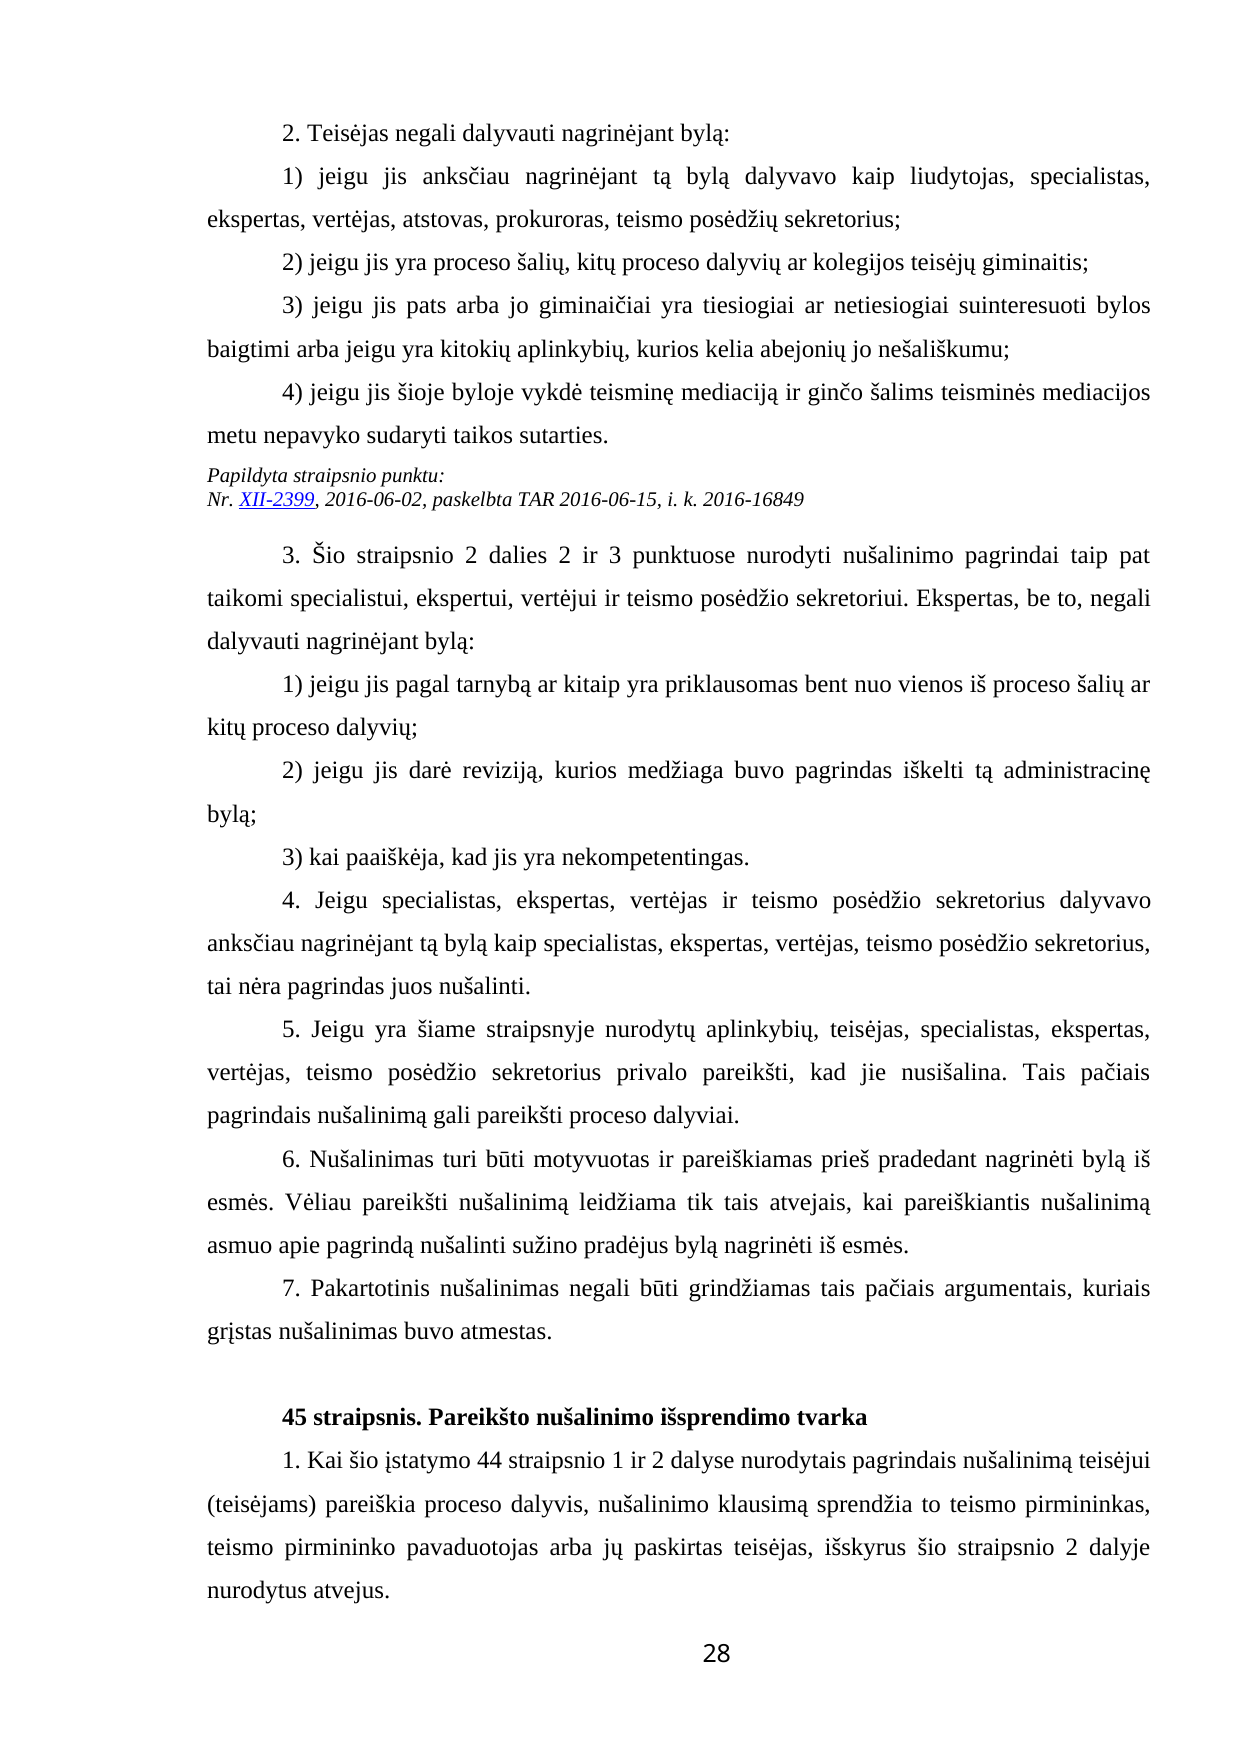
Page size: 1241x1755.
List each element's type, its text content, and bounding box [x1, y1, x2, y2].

text 4. Jeigu specialistas, ekspertas, vertėjas ir teismo posėdžio sekretorius dalyvavo anksčiau nagrinėjant tą bylą kaip specialistas, ekspertas, vertėjas, teismo posėdžio sekretorius, tai nėra pagrindas juos nušalinti. [207, 885, 1152, 1000]
text Nr. XII-2399, 2016-06-02, paskelbta TAR 2016-06-15, i. k. 2016-16849 [207, 487, 1152, 511]
text 1. Kai šio įstatymo 44 straipsnio 1 ir 2 dalyse nurodytais pagrindais nušalinimą teisėjui (teisėjams) pareiškia proceso dalyvis, nušalinimo klausimą sprendžia to teismo pirmininkas, teismo pirmininko pavaduotojas arba jų paskirtas teisėjas, išskyrus šio straipsnio 2 dalyje nurodytus atvejus. [207, 1446, 1152, 1604]
text 2) jeigu jis yra proceso šalių, kitų proceso dalyvių ar kolegijos teisėjų giminaitis; [207, 247, 1152, 276]
text 2) jeigu jis darė reviziją, kurios medžiaga buvo pagrindas iškelti tą administracinę bylą; [207, 756, 1152, 827]
text 45 straipsnis. Pareikšto nušalinimo išsprendimo tvarka [207, 1402, 1152, 1431]
text 7. Pakartotinis nušalinimas negali būti grindžiamas tais pačiais argumentais, kuriais grįstas nušalinimas buvo atmestas. [207, 1273, 1152, 1345]
text 1) jeigu jis anksčiau nagrinėjant tą bylą dalyvavo kaip liudytojas, specialistas, ekspertas, vertėjas, atstovas, prokuroras, teismo posėdžių sekretorius; [207, 161, 1152, 233]
text 5. Jeigu yra šiame straipsnyje nurodytų aplinkybių, teisėjas, specialistas, ekspertas, vertėjas, teismo posėdžio sekretorius privalo pareikšti, kad jie nusišalina. Tais pačiais pagrindais nušalinimą gali pareikšti proceso dalyviai. [207, 1014, 1152, 1129]
text 4) jeigu jis šioje byloje vykdė teisminę mediaciją ir ginčo šalims teisminės mediacijos metu nepavyko sudaryti taikos sutarties. [207, 377, 1152, 449]
text 6. Nušalinimas turi būti motyvuotas ir pareiškiamas prieš pradedant nagrinėti bylą iš esmės. Vėliau pareikšti nušalinimą leidžiama tik tais atvejais, kai pareiškiantis nušalinimą asmuo apie pagrindą nušalinti sužino pradėjus bylą nagrinėti iš esmės. [207, 1144, 1152, 1259]
text 1) jeigu jis pagal tarnybą ar kitaip yra priklausomas bent nuo vienos iš proceso šalių ar kitų proceso dalyvių; [207, 669, 1152, 741]
text 3) kai paaiškėja, kad jis yra nekompetentingas. [207, 842, 1152, 871]
text 3) jeigu jis pats arba jo giminaičiai yra tiesiogiai ar netiesiogiai suinteresuoti bylos baigtimi arba jeigu yra kitokių aplinkybių, kurios kelia abejonių jo nešališkumu; [207, 291, 1152, 362]
text 3. Šio straipsnio 2 dalies 2 ir 3 punktuose nurodyti nušalinimo pagrindai taip pat taikomi specialistui, ekspertui, vertėjui ir teismo posėdžio sekretoriui. Ekspertas, be to, negali dalyvauti nagrinėjant bylą: [207, 540, 1152, 655]
text 2. Teisėjas negali dalyvauti nagrinėjant bylą: [207, 118, 1152, 147]
text Papildyta straipsnio punktu: [207, 463, 1152, 487]
